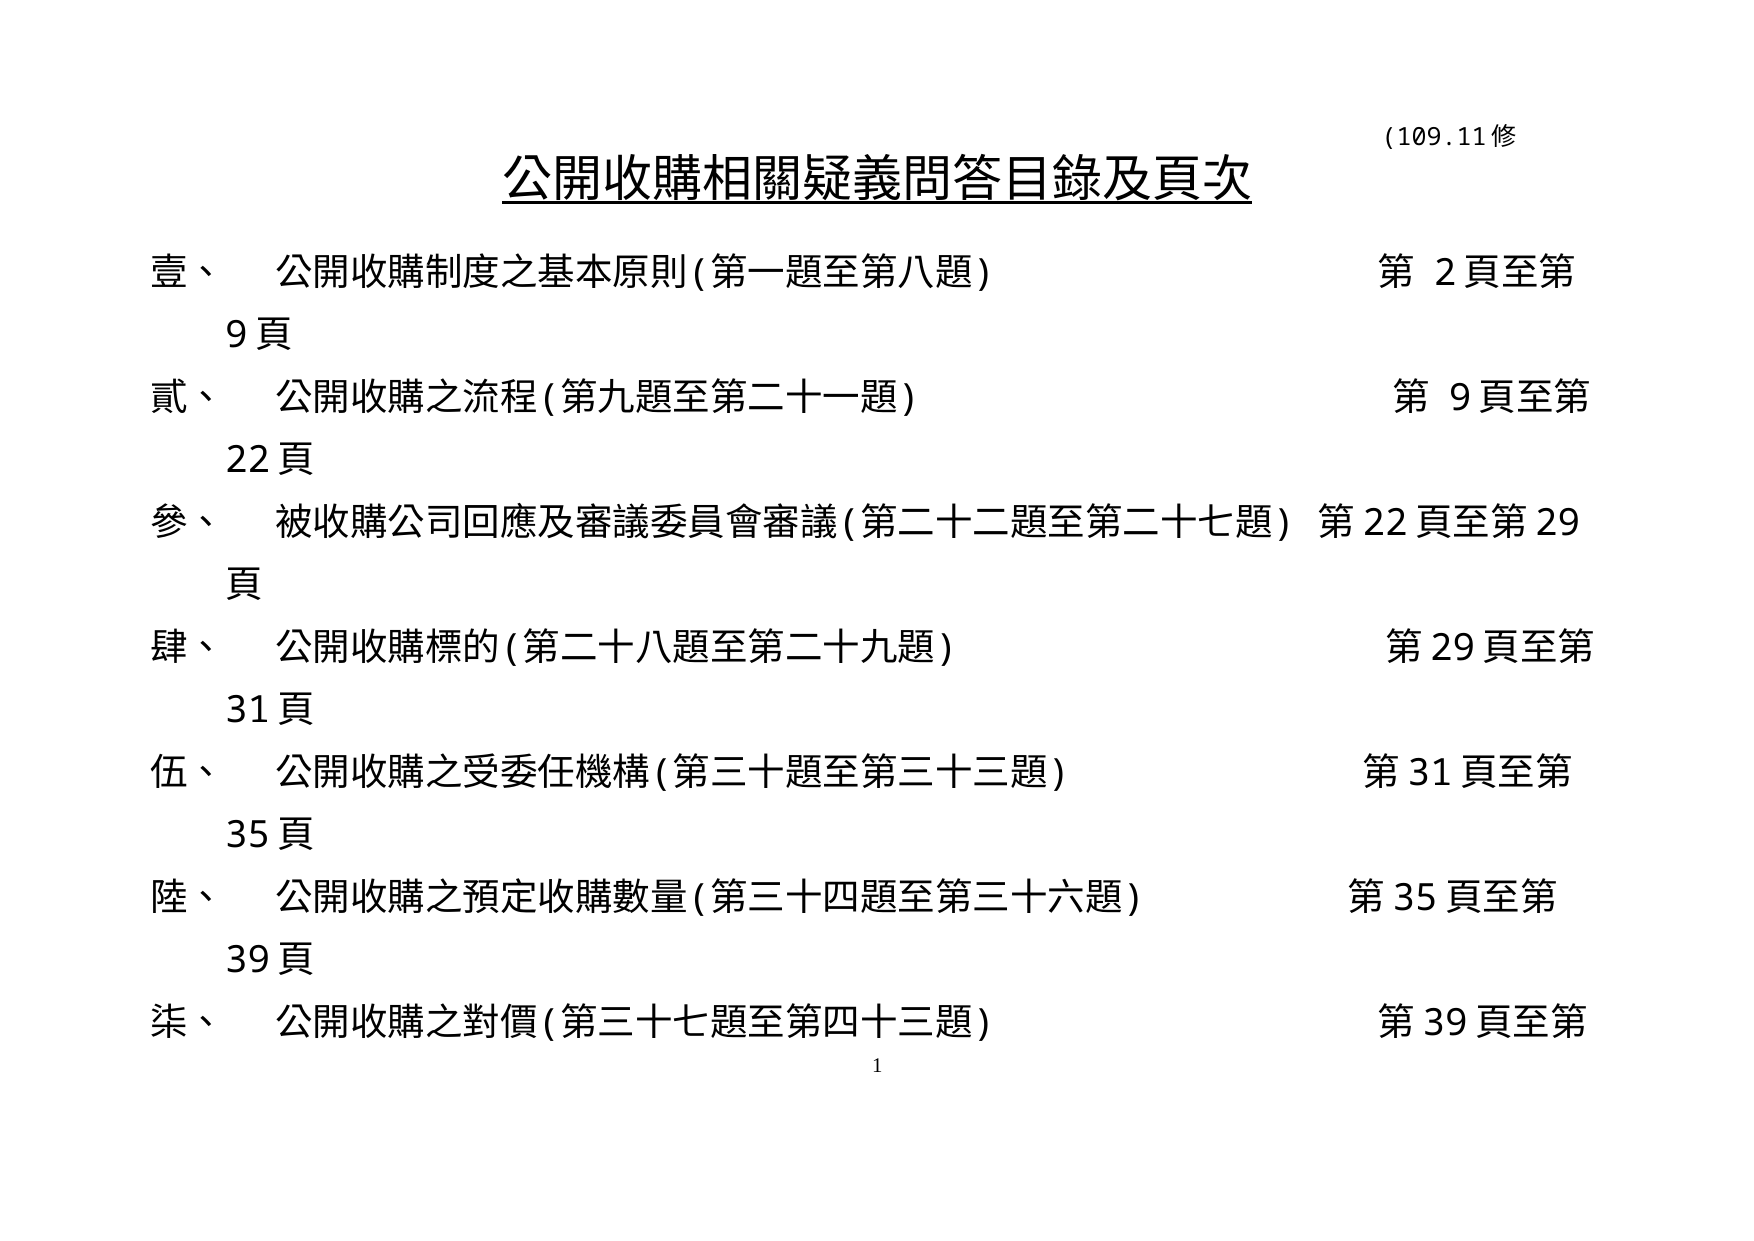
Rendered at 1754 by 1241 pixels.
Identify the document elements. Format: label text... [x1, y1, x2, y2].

list 公開收購標的(第二十八題至第二十九題) 第29頁至第31頁 [150, 602, 1604, 727]
list 公開收購之預定收購數量(第三十四題至第三十六題) 第35頁至第39頁 [150, 852, 1604, 977]
list 公開收購之對價(第三十七題至第四十三題) 第39頁至第47頁 [150, 977, 1604, 1039]
list 被收購公司回應及審議委員會審議(第二十二題至第二十七題) 第22頁至第29頁 [150, 477, 1604, 602]
text 公開收購相關疑義問答目錄及頁次 [150, 102, 1604, 227]
text (109.11修正) [1381, 116, 1539, 157]
list 公開收購制度之基本原則(第一題至第八題) 第 2頁至第 9頁 [150, 227, 1604, 352]
list 公開收購之受委任機構(第三十題至第三十三題) 第31頁至第35頁 [150, 727, 1604, 852]
list 公開收購之流程(第九題至第二十一題) 第 9頁至第22頁 [150, 352, 1604, 477]
